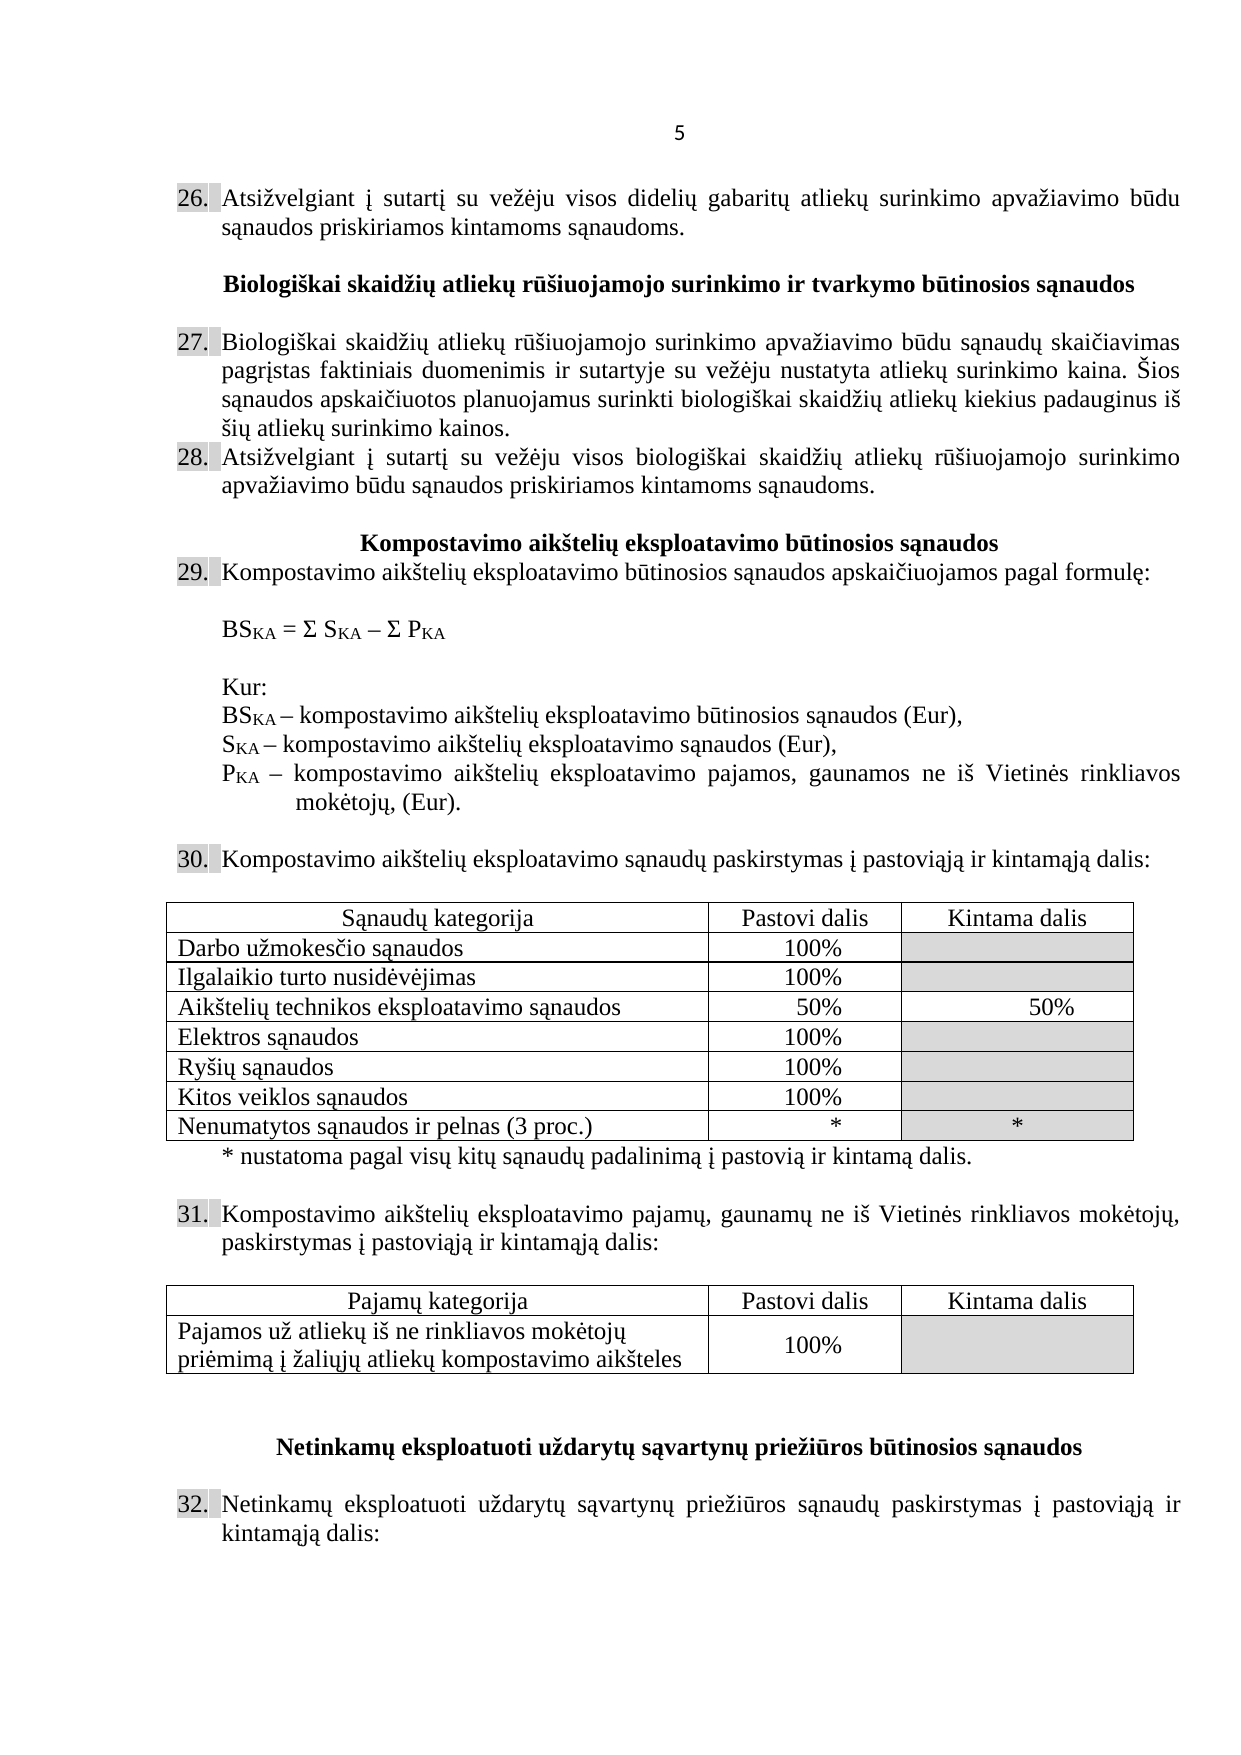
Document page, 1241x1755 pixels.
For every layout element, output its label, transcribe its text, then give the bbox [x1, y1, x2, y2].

text SKA – kompostavimo aikštelių eksploatavimo sąnaudos (Eur), [222, 729, 1181, 758]
table_cell [902, 1052, 1133, 1081]
text 30. Kompostavimo aikštelių eksploatavimo sąnaudų paskirstymas į pastoviąją ir kintamąją dalis: [177, 844, 1181, 873]
table_cell [902, 1022, 1133, 1051]
text Kur: [222, 672, 1181, 701]
table_cell Aikštelių technikos eksploatavimo sąnaudos [167, 992, 708, 1021]
text 29. Kompostavimo aikštelių eksploatavimo būtinosios sąnaudos apskaičiuojamos pagal formulę: [177, 557, 1181, 586]
text 32. Netinkamų eksploatuoti uždarytų sąvartynų priežiūros sąnaudų paskirstymas į pastoviąją ir kintamąją dalis: [177, 1489, 1181, 1547]
table_cell 100% [709, 933, 901, 961]
table_cell Nenumatytos sąnaudos ir pelnas (3 proc.) [167, 1111, 708, 1140]
table_header Pajamų kategorija [167, 1286, 708, 1315]
table_cell Darbo užmokesčio sąnaudos [167, 933, 708, 961]
text PKA – kompostavimo aikštelių eksploatavimo pajamos, gaunamos ne iš Vietinės rinkliavos mokėtojų, (Eur). [222, 758, 1181, 816]
table_cell Ryšių sąnaudos [167, 1052, 708, 1081]
table_cell 100% [709, 1316, 901, 1373]
table_cell [902, 933, 1133, 961]
table_cell * [709, 1111, 901, 1140]
table_header Pastovi dalis [709, 1286, 901, 1315]
table_cell 100% [709, 1082, 901, 1110]
text BSKA – kompostavimo aikštelių eksploatavimo būtinosios sąnaudos (Eur), [222, 701, 1181, 729]
table_cell Kitos veiklos sąnaudos [167, 1082, 708, 1110]
table_cell [902, 1316, 1133, 1373]
table_cell Elektros sąnaudos [167, 1022, 708, 1051]
table_cell [902, 963, 1133, 991]
text * nustatoma pagal visų kitų sąnaudų padalinimą į pastovią ir kintamą dalis. [221, 1141, 1181, 1170]
table_header Kintama dalis [902, 1286, 1133, 1315]
table_cell 50% [902, 992, 1133, 1021]
text BSKA = Σ SKA – Σ PKA [222, 614, 1181, 643]
table_cell 100% [709, 1022, 901, 1051]
table_header Kintama dalis [902, 903, 1133, 932]
table_cell 50% [709, 992, 901, 1021]
table_header Pastovi dalis [709, 903, 901, 932]
text 31. Kompostavimo aikštelių eksploatavimo pajamų, gaunamų ne iš Vietinės rinkliavos mokėtojų, paskirstymas į pastoviąją ir kintamąją dalis: [177, 1199, 1181, 1256]
text Biologiškai skaidžių atliekų rūšiuojamojo surinkimo ir tvarkymo būtinosios sąnaudos [177, 269, 1181, 298]
table_cell Pajamos už atliekų iš ne rinkliavos mokėtojų priėmimą į žaliųjų atliekų kompostavimo aikšteles [167, 1316, 708, 1373]
text 26. Atsižvelgiant į sutartį su vežėju visos didelių gabaritų atliekų surinkimo apvažiavimo būdu sąnaudos priskiriamos kintamoms sąnaudoms. [177, 183, 1181, 241]
text Netinkamų eksploatuoti uždarytų sąvartynų priežiūros būtinosios sąnaudos [177, 1432, 1181, 1461]
table_cell Ilgalaikio turto nusidėvėjimas [167, 963, 708, 991]
text 27. Biologiškai skaidžių atliekų rūšiuojamojo surinkimo apvažiavimo būdu sąnaudų skaičiavimas pagrįstas faktiniais duomenimis ir sutartyje su vežėju nustatyta atliekų surinkimo kaina. Šios sąnaudos apskaičiuotos planuojamus surinkti biologiškai skaidžių atliekų kiekius padauginus iš šių atliekų surinkimo kainos. [177, 327, 1181, 442]
text Kompostavimo aikštelių eksploatavimo būtinosios sąnaudos [177, 528, 1181, 557]
table_header Sąnaudų kategorija [167, 903, 708, 932]
table_cell 100% [709, 1052, 901, 1081]
table_cell [902, 1082, 1133, 1110]
text 28. Atsižvelgiant į sutartį su vežėju visos biologiškai skaidžių atliekų rūšiuojamojo surinkimo apvažiavimo būdu sąnaudos priskiriamos kintamoms sąnaudoms. [177, 442, 1181, 499]
table_cell * [902, 1111, 1133, 1140]
table_cell 100% [709, 963, 901, 991]
